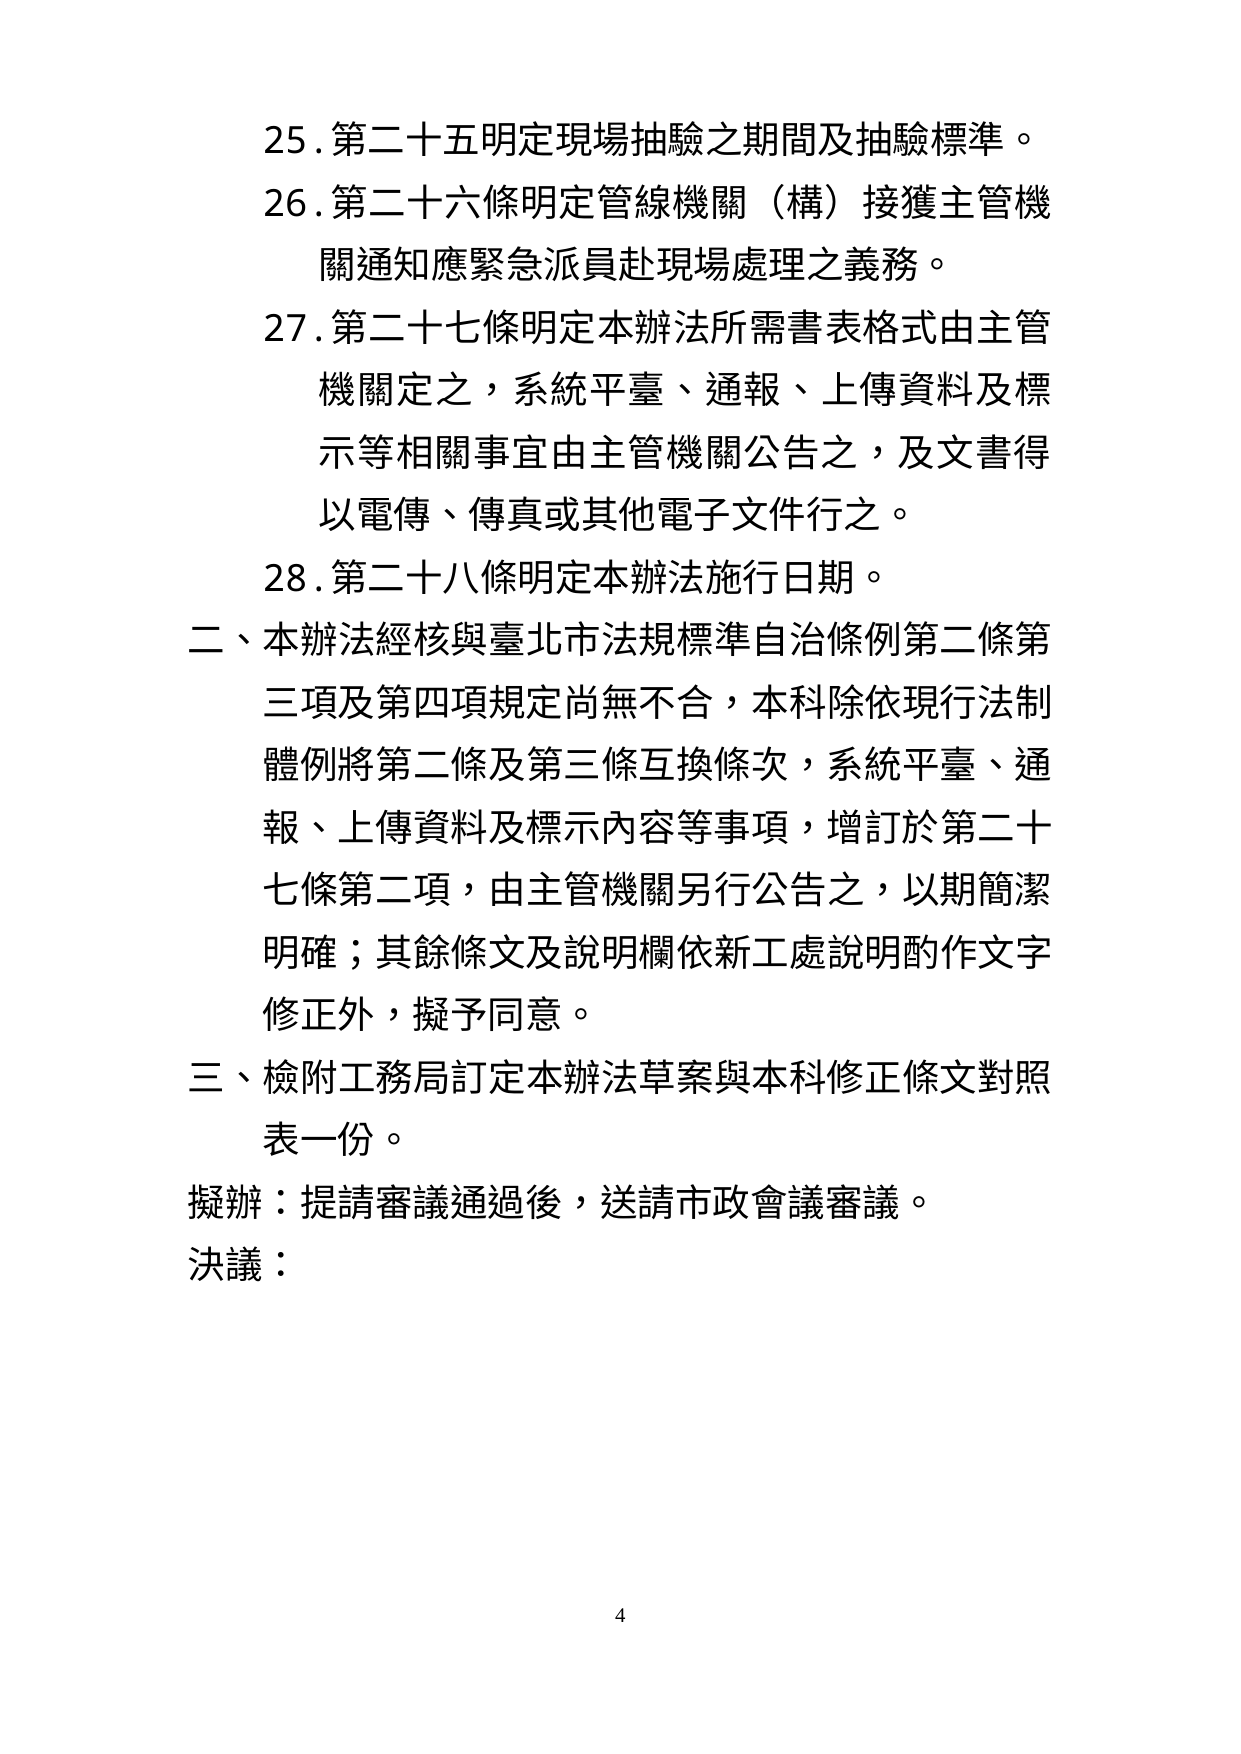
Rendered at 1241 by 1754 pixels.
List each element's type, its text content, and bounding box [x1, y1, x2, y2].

text 擬辦：提請審議通過後，送請市政會議審議。 [187, 1158, 1053, 1221]
text 25.第二十五明定現場抽驗之期間及抽驗標準。 [262, 96, 1053, 158]
text 27.第二十七條明定本辦法所需書表格式由主管機關定之，系統平臺、通報、上傳資料及標示等相關事宜由主管機關公告之，及文書得以電傳、傳真或其他電子文件行之。 [262, 283, 1053, 533]
text 28.第二十八條明定本辦法施行日期。 [262, 533, 1053, 596]
text 二、本辦法經核與臺北市法規標準自治條例第二條第三項及第四項規定尚無不合，本科除依現行法制體例將第二條及第三條互換條次，系統平臺、通報、上傳資料及標示內容等事項，增訂於第二十七條第二項，由主管機關另行公告之，以期簡潔明確；其餘條文及說明欄依新工處說明酌作文字修正外，擬予同意。 [187, 596, 1053, 1033]
text 三、檢附工務局訂定本辦法草案與本科修正條文對照表一份。 [187, 1033, 1053, 1158]
text 26.第二十六條明定管線機關（構）接獲主管機關通知應緊急派員赴現場處理之義務。 [262, 158, 1053, 283]
text 決議： [187, 1221, 1053, 1283]
